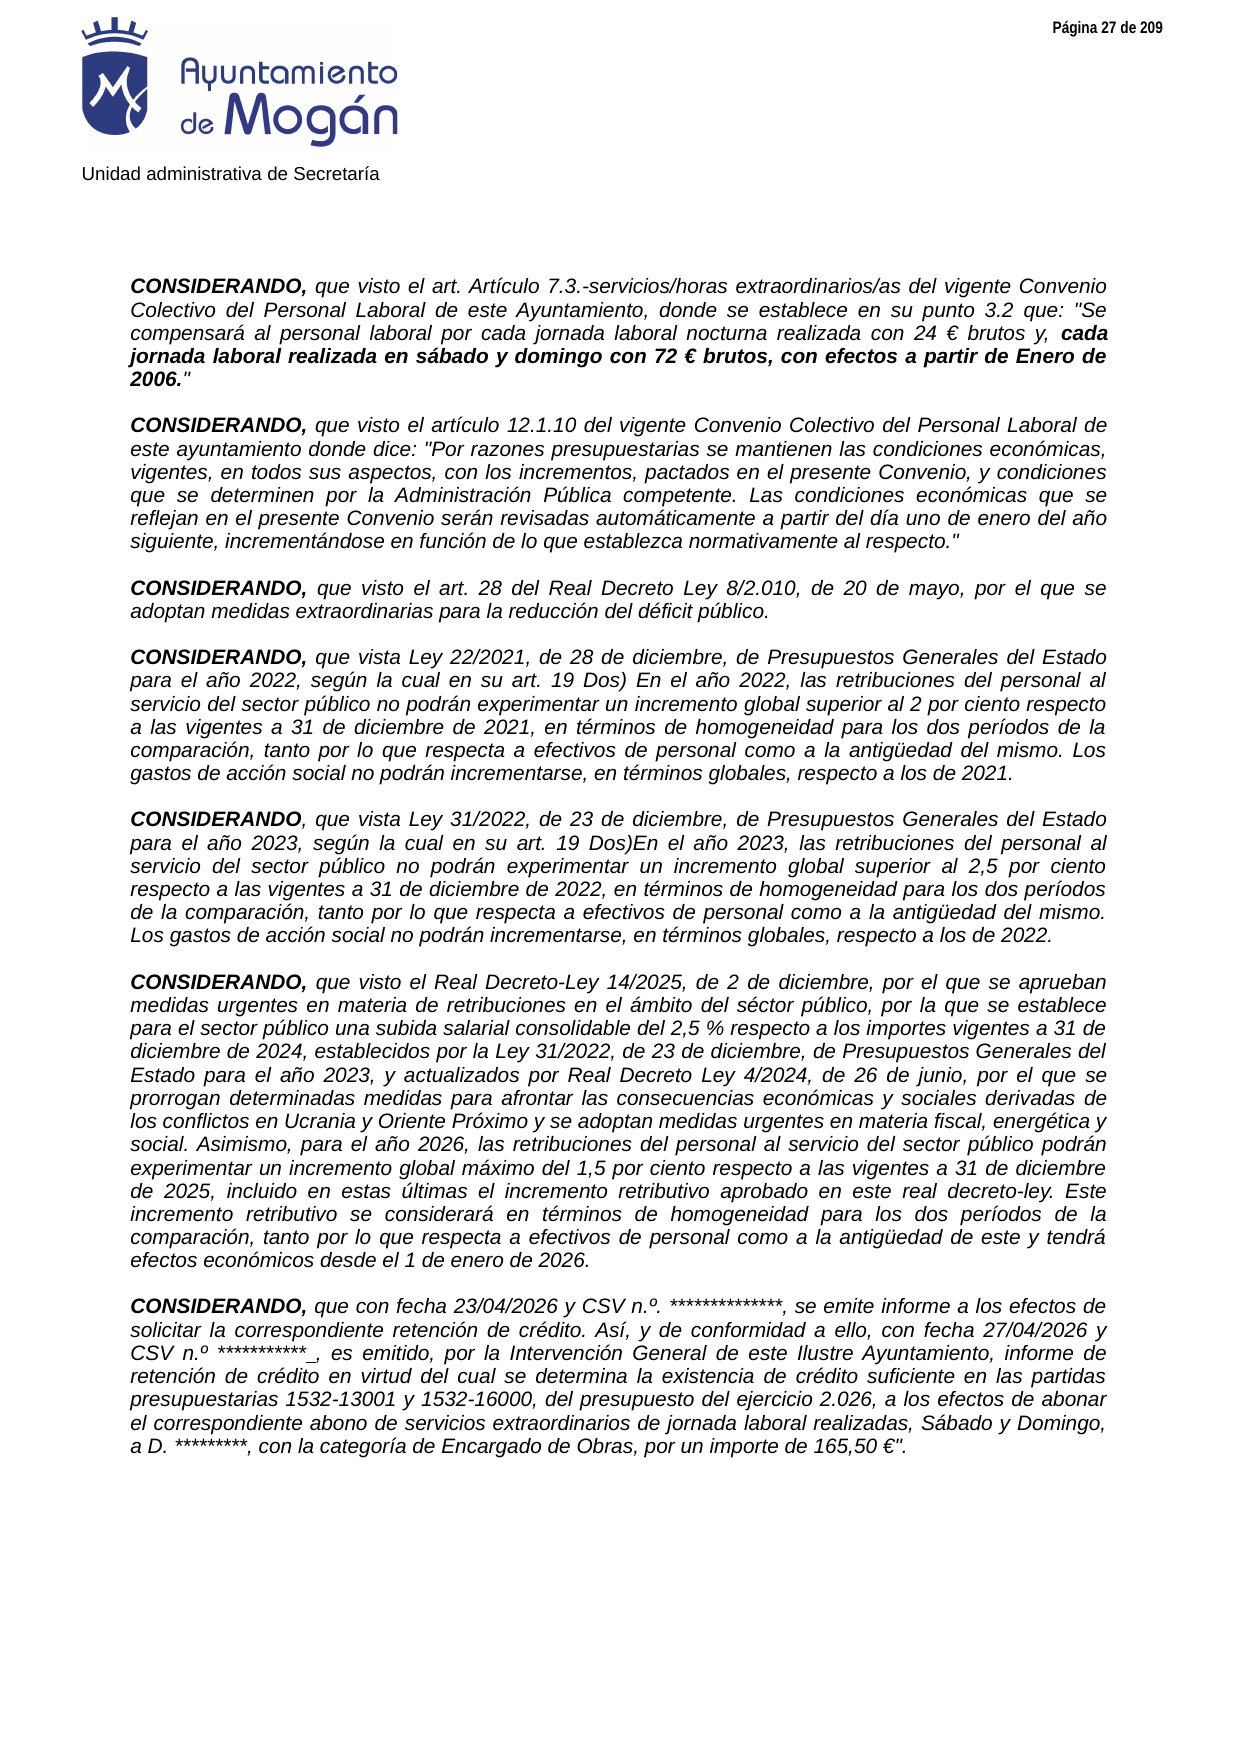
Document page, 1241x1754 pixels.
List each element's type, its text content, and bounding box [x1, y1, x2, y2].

text CONSIDERANDO, que con fecha 23/04/2026 y CSV n.º. **************, se emite informe a los efectos de solicitar la correspondiente retención de crédito. Así, y de conformidad a ello, con fecha 27/04/2026 y CSV n.º *********** , es emitido, por la Intervención General de este Ilustre Ayuntamiento, informe de retención de crédito en virtud del cual se determina la existencia de crédito suficiente en las partidas presupuestarias 1532-13001 y 1532-16000, del presupuesto del ejercicio 2.026, a los efectos de abonar el correspondiente abono de servicios extraordinarios de jornada laboral realizadas, Sábado y Domingo, a D. *********, con la categoría de Encargado de Obras, por un importe de 165,50 €". [130, 1295, 1110, 1458]
text CONSIDERANDO, que visto el Real Decreto-Ley 14/2025, de 2 de diciembre, por el que se aprueban medidas urgentes en materia de retribuciones en el ámbito del séctor público, por la que se establece para el sector público una subida salarial consolidable del 2,5 % respecto a los importes vigentes a 31 de diciembre de 2024, establecidos por la Ley 31/2022, de 23 de diciembre, de Presupuestos Generales del Estado para el año 2023, y actualizados por Real Decreto Ley 4/2024, de 26 de junio, por el que se prorrogan determinadas medidas para afrontar las consecuencias económicas y sociales derivadas de los conflictos en Ucrania y Oriente Próximo y se adoptan medidas urgentes en materia fiscal, energética y social. Asimismo, para el año 2026, las retribuciones del personal al servicio del sector público podrán experimentar un incremento global máximo del 1,5 por ciento respecto a las vigentes a 31 de diciembre de 2025, incluido en estas últimas el incremento retributivo aprobado en este real decreto-ley. Este incremento retributivo se considerará en términos de homogeneidad para los dos períodos de la comparación, tanto por lo que respecta a efectivos de personal como a la antigüedad de este y tendrá efectos económicos desde el 1 de enero de 2026. [130, 970, 1110, 1272]
text CONSIDERANDO, que vista Ley 22/2021, de 28 de diciembre, de Presupuestos Generales del Estado para el año 2022, según la cual en su art. 19 Dos) En el año 2022, las retribuciones del personal al servicio del sector público no podrán experimentar un incremento global superior al 2 por ciento respecto a las vigentes a 31 de diciembre de 2021, en términos de homogeneidad para los dos períodos de la comparación, tanto por lo que respecta a efectivos de personal como a la antigüedad del mismo. Los gastos de acción social no podrán incrementarse, en términos globales, respecto a los de 2021. [130, 646, 1110, 785]
text CONSIDERANDO, que visto el art. Artículo 7.3.-servicios/horas extraordinarios/as del vigente Convenio Colectivo del Personal Laboral de este Ayuntamiento, donde se establece en su punto 3.2 que: "Se compensará al personal laboral por cada jornada laboral nocturna realizada con 24 € brutos y, cada jornada laboral realizada en sábado y domingo con 72 € brutos, con efectos a partir de Enero de 2006." [130, 275, 1110, 391]
text CONSIDERANDO, que visto el artículo 12.1.10 del vigente Convenio Colectivo del Personal Laboral de este ayuntamiento donde dice: "Por razones presupuestarias se mantienen las condiciones económicas, vigentes, en todos sus aspectos, con los incrementos, pactados en el presente Convenio, y condiciones que se determinen por la Administración Pública competente. Las condiciones económicas que se reflejan en el presente Convenio serán revisadas automáticamente a partir del día uno de enero del año siguiente, incrementándose en función de lo que establezca normativamente al respecto." [130, 414, 1110, 553]
text CONSIDERANDO, que visto el art. 28 del Real Decreto Ley 8/2.010, de 20 de mayo, por el que se adoptan medidas extraordinarias para la reducción del déficit público. [130, 576, 1110, 623]
text CONSIDERANDO, que vista Ley 31/2022, de 23 de diciembre, de Presupuestos Generales del Estado para el año 2023, según la cual en su art. 19 Dos)En el año 2023, las retribuciones del personal al servicio del sector público no podrán experimentar un incremento global superior al 2,5 por ciento respecto a las vigentes a 31 de diciembre de 2022, en términos de homogeneidad para los dos períodos de la comparación, tanto por lo que respecta a efectivos de personal como a la antigüedad del mismo. Los gastos de acción social no podrán incrementarse, en términos globales, respecto a los de 2022. [130, 808, 1110, 947]
picture [81, 17, 398, 153]
